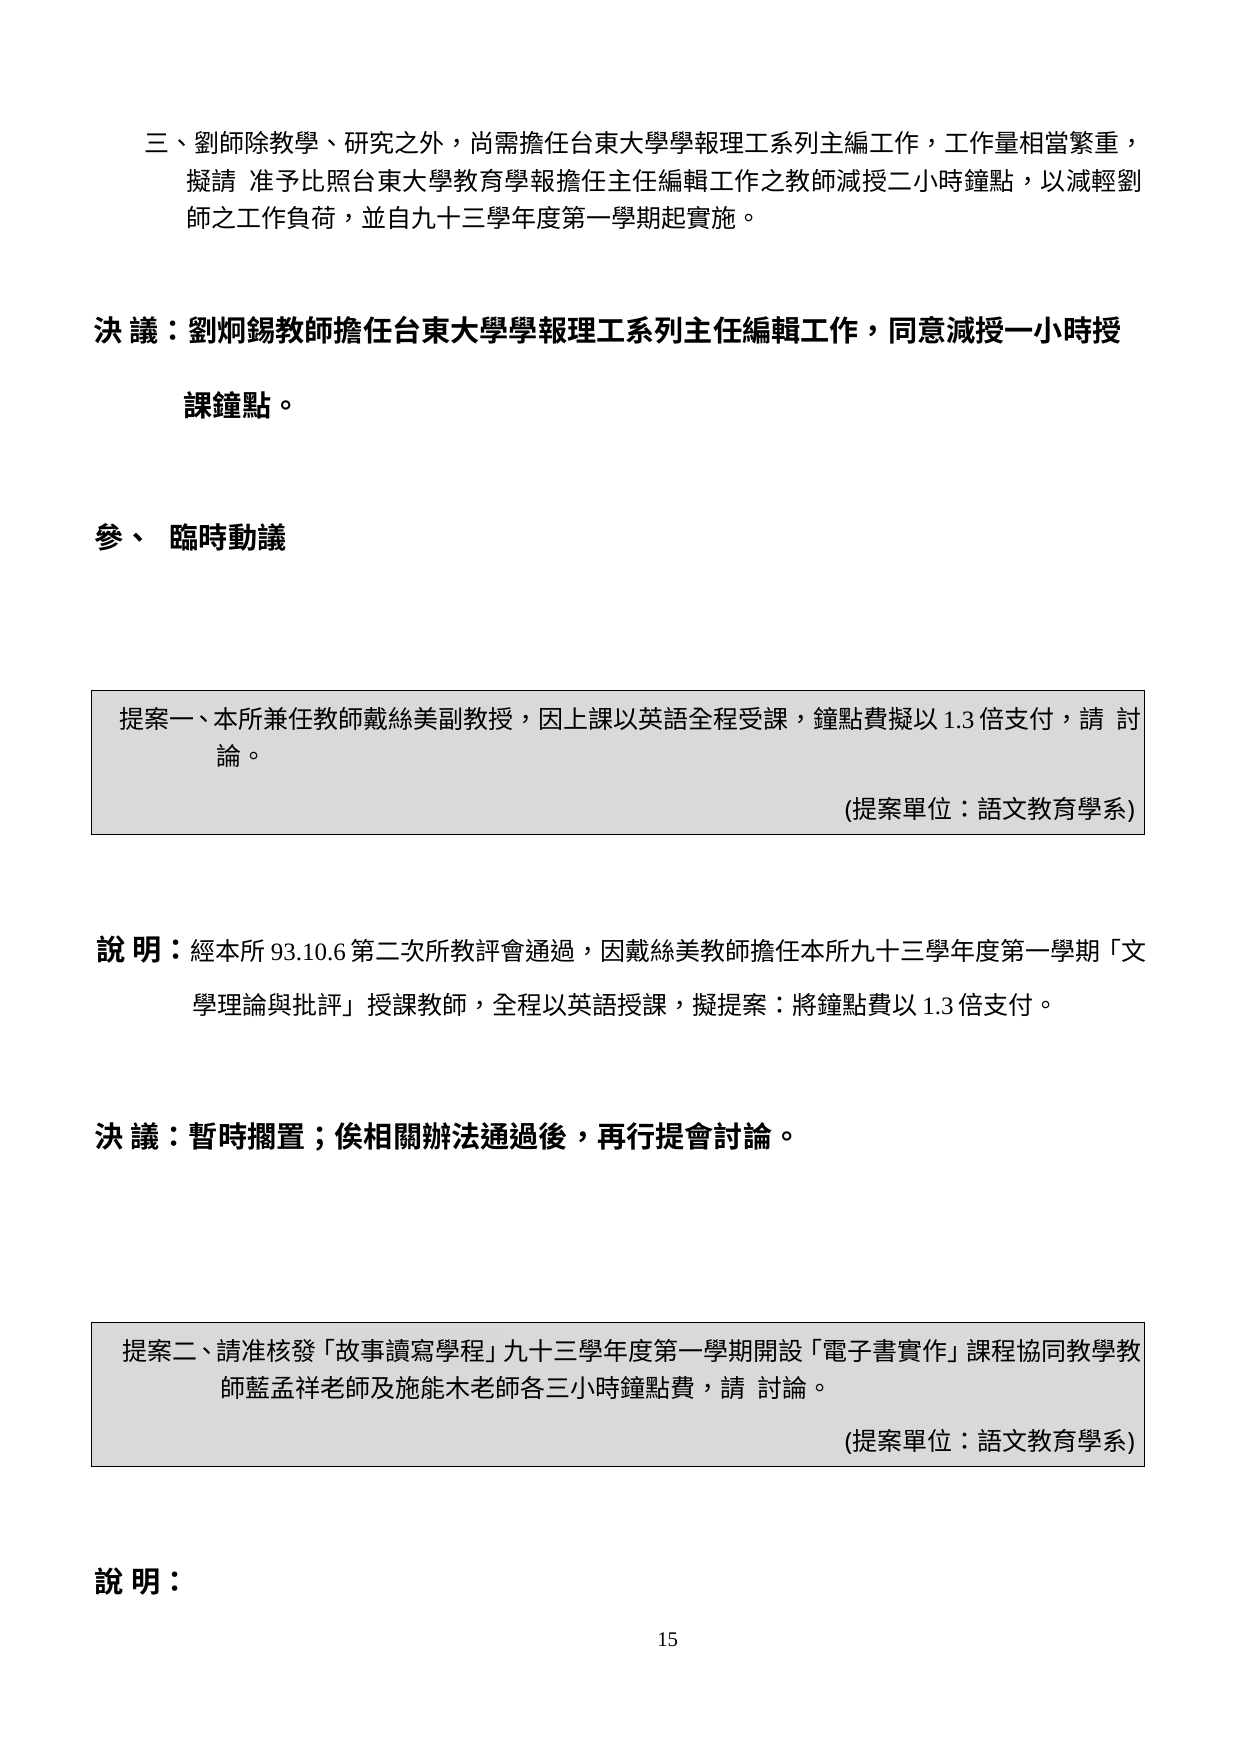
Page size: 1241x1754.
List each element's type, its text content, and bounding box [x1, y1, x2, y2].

text 說 明：經本所93.10.6第二次所教評會通過，因戴絲美教師擔任本所九十三學年度第一學期「文學理論與批評」授課教師，全程以英語授課，擬提案：將鐘點費以1.3倍支付。 [96, 910, 1146, 1022]
list 臨時動議 [94, 498, 1146, 573]
table_header 提案一、本所兼任教師戴絲美副教授，因上課以英語全程受課，鐘點費擬以1.3倍支付，請 討論。 (提案單位：語文教育學系) [92, 691, 1144, 834]
text 三、劉師除教學、研究之外，尚需擔任台東大學學報理工系列主編工作，工作量相當繁重，擬請 准予比照台東大學教育學報擔任主任編輯工作之教師減授二小時鐘點，以減輕劉師之工作負荷，並自九十三學年度第一學期起實施。 [144, 123, 1146, 235]
text 決 議：劉炯錫教師擔任台東大學學報理工系列主任編輯工作，同意減授一小時授課鐘點。 [93, 292, 1146, 442]
text 決 議：暫時擱置；俟相關辦法通過後，再行提會討論。 [94, 1097, 1146, 1172]
table_header 提案二、請准核發「故事讀寫學程」九十三學年度第一學期開設「電子書實作」課程協同教學教師藍孟祥老師及施能木老師各三小時鐘點費，請 討論。 (提案單位：語文教育學系) [92, 1323, 1144, 1466]
text 說 明： [94, 1542, 1146, 1617]
